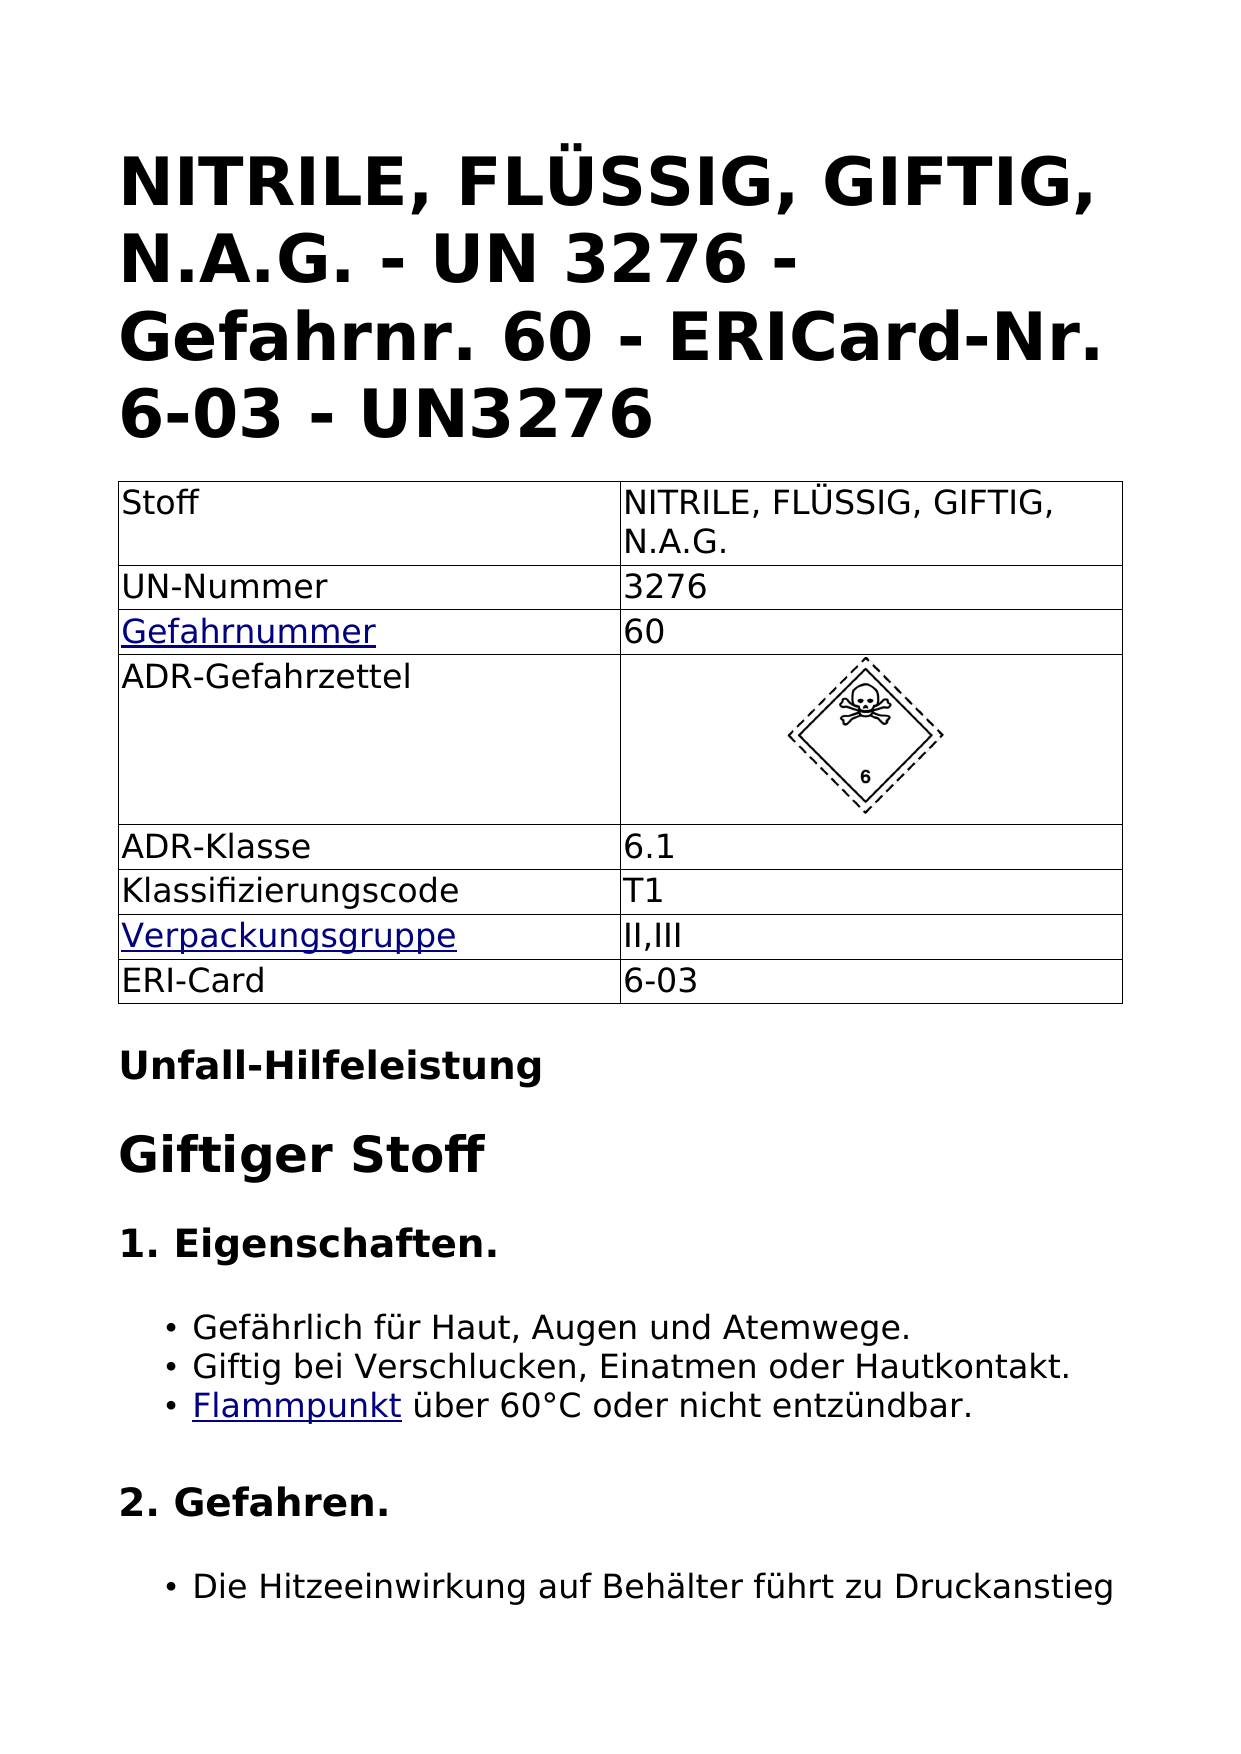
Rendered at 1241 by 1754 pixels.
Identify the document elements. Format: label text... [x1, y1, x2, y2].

picture [787, 657, 944, 814]
table_cell Gefahrnummer [119, 610, 620, 654]
table_cell ADR-Klasse [119, 825, 620, 869]
subtitle 1. Eigenschaften. [118, 1222, 1122, 1267]
table_cell Verpackungsgruppe [119, 915, 620, 958]
subtitle Unfall-Hilfeleistung [118, 1043, 1122, 1088]
table_cell 60 [621, 610, 1122, 654]
table_cell 6.1 [621, 825, 1122, 869]
table_cell 3276 [621, 566, 1122, 609]
list Gefährlich für Haut, Augen und Atemwege. [177, 1309, 1122, 1348]
table_header NITRILE, FLÜSSIG, GIFTIG, N.A.G. [621, 482, 1122, 564]
table_cell Klassifizierungscode [119, 870, 620, 914]
table_cell T1 [621, 870, 1122, 914]
list Flammpunkt über 60°C oder nicht entzündbar. [177, 1387, 1122, 1425]
subtitle 2. Gefahren. [118, 1480, 1122, 1525]
subtitle Giftiger Stoff [118, 1126, 1122, 1184]
list Giftig bei Verschlucken, Einatmen oder Hautkontakt. [177, 1348, 1122, 1387]
table_cell ERI-Card [119, 960, 620, 1003]
table_cell ADR-Gefahrzettel [119, 655, 620, 824]
subtitle NITRILE, FLÜSSIG, GIFTIG, N.A.G. - UN 3276 - Gefahrnr. 60 - ERICard-Nr. 6-03 - UN3276 [118, 143, 1122, 453]
table_header Stoff [119, 482, 620, 564]
table_cell UN-Nummer [119, 566, 620, 609]
list Die Hitzeeinwirkung auf Behälter führt zu Druckanstieg [177, 1567, 1122, 1606]
table_cell 6-03 [621, 960, 1122, 1003]
table_cell [621, 655, 1122, 824]
table_cell II,III [621, 915, 1122, 958]
